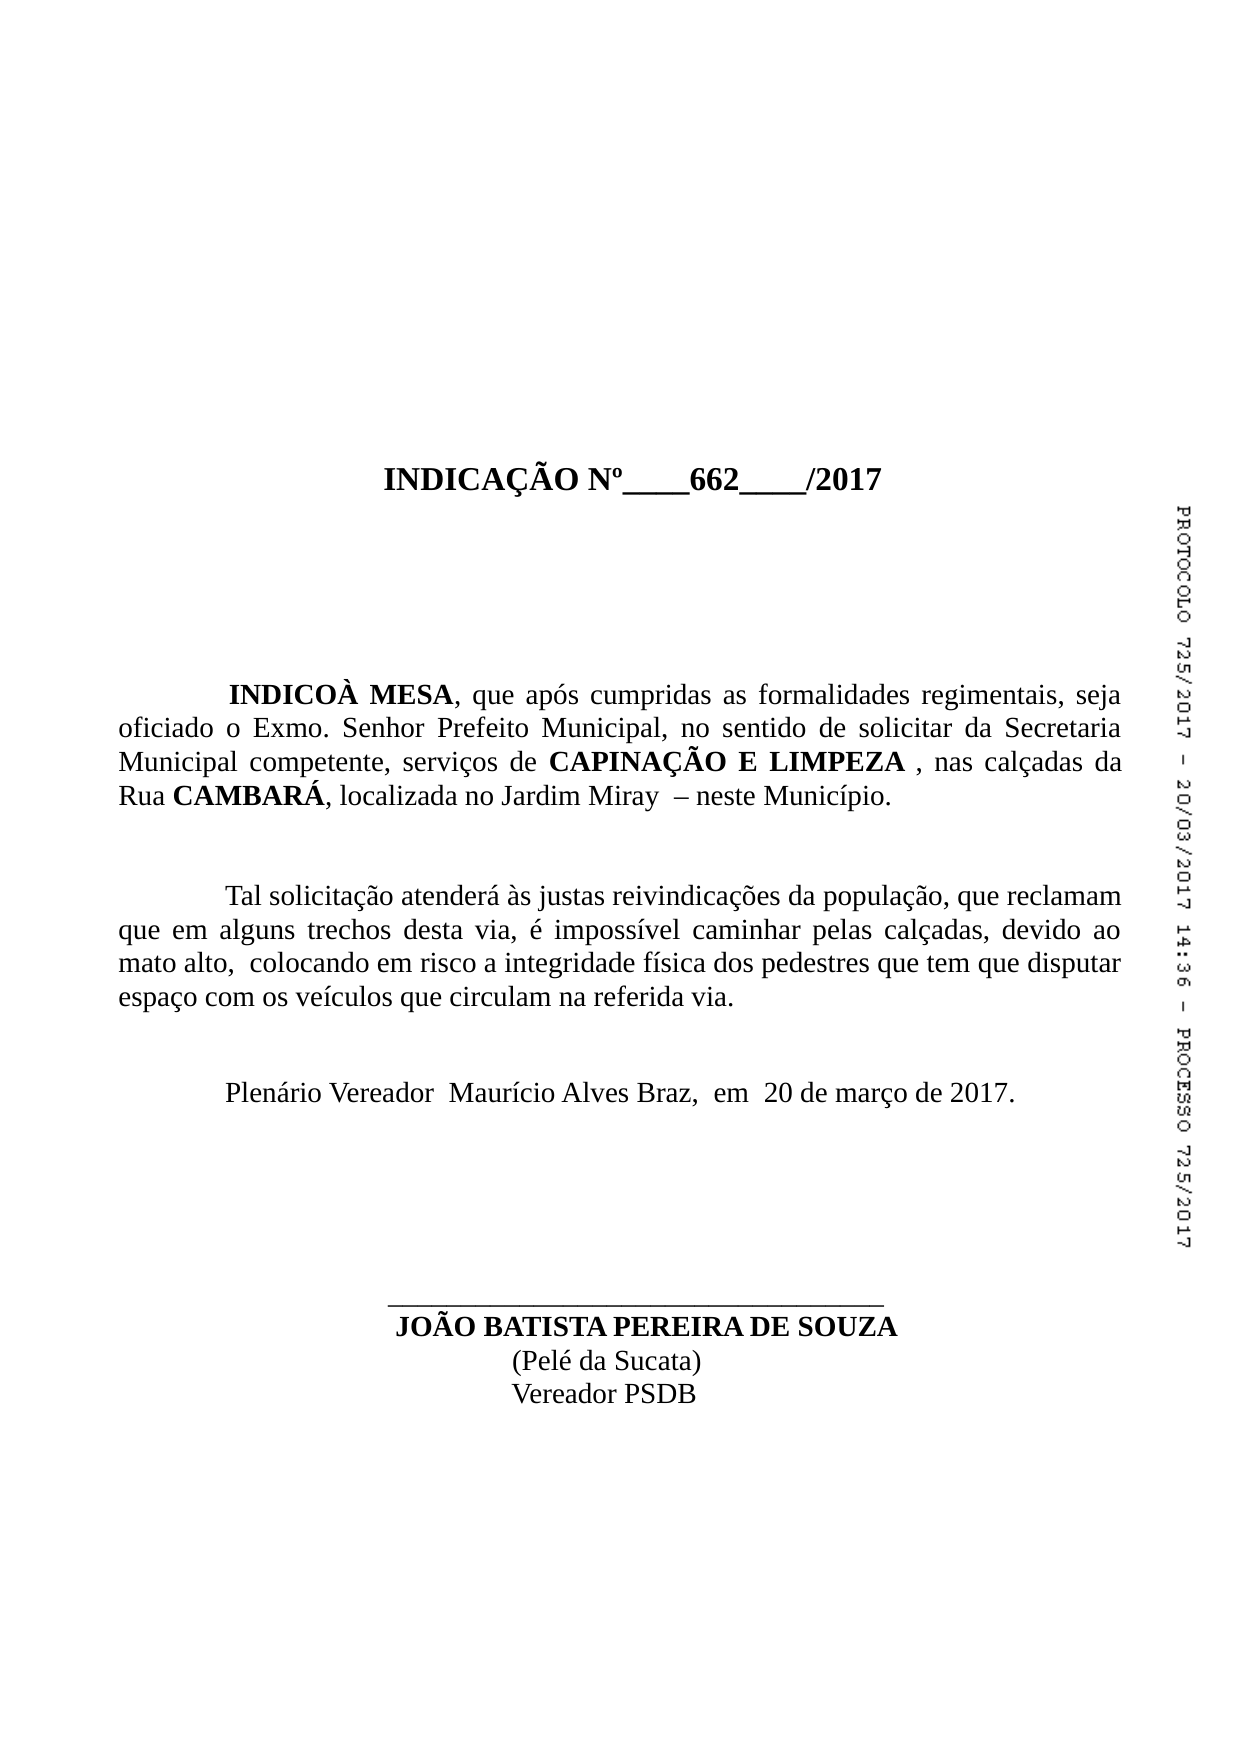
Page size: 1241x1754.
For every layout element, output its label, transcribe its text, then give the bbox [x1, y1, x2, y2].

text Tal solicitação atenderá às justas reivindicações da população, que reclamam que em alguns trechos desta via, é impossível caminhar pelas calçadas, devido ao mato alto, colocando em risco a integridade física dos pedestres que tem que disputar espaço com os veículos que circulam na referida via. [118, 878, 1122, 1012]
text __________________________________ [118, 1276, 1122, 1309]
picture [1149, 502, 1213, 1252]
text Plenário Vereador Maurício Alves Braz, em 20 de março de 2017. [118, 1075, 1122, 1108]
text INDICOÀ MESA, que após cumpridas as formalidades regimentais, seja oficiado o Exmo. Senhor Prefeito Municipal, no sentido de solicitar da Secretaria Municipal competente, serviços de CAPINAÇÃO E LIMPEZA , nas calçadas da Rua CAMBARÁ, localizada no Jardim Miray – neste Município. [118, 677, 1122, 811]
text JOÃO BATISTA PEREIRA DE SOUZA [118, 1309, 1122, 1343]
text INDICAÇÃO Nº____662____/2017 [118, 459, 1122, 497]
text (Pelé da Sucata) [118, 1343, 1122, 1377]
text Vereador PSDB [118, 1377, 1122, 1410]
